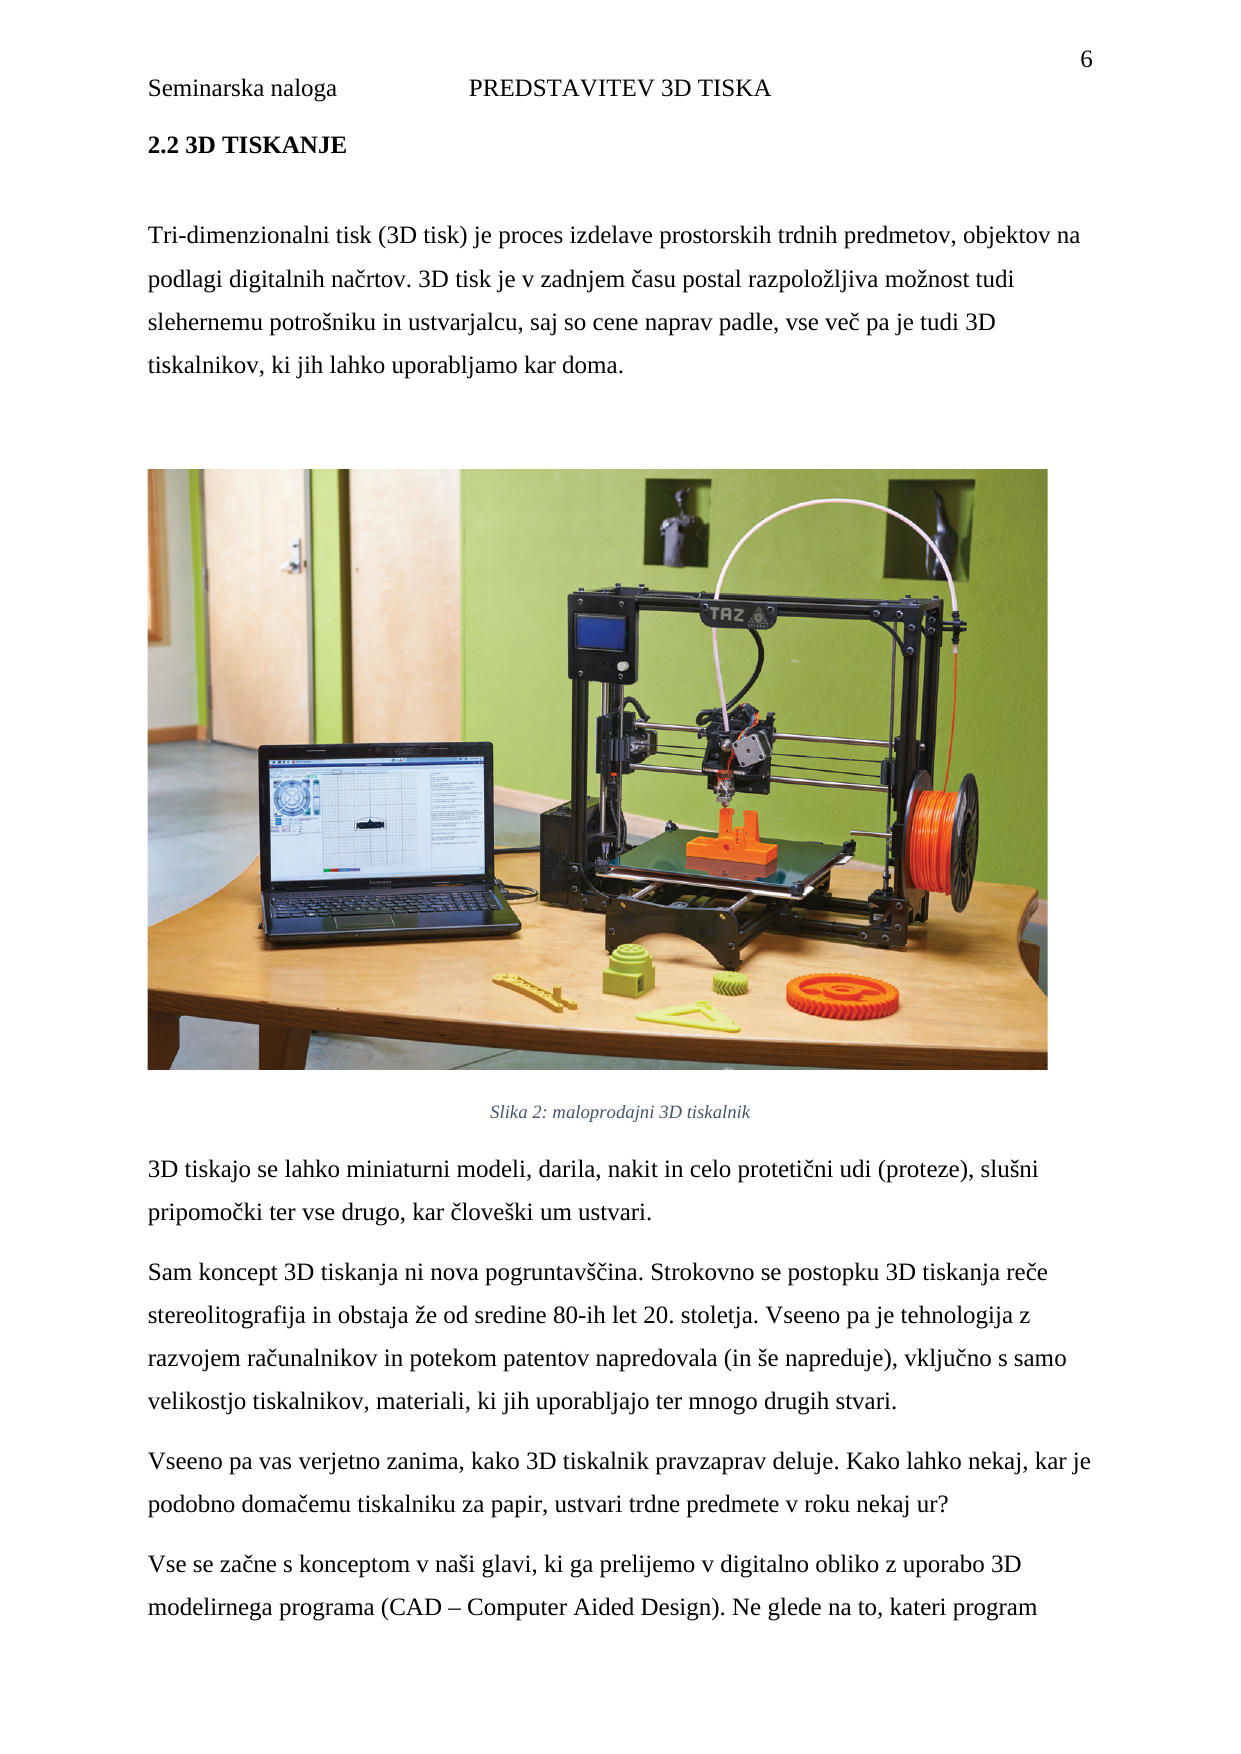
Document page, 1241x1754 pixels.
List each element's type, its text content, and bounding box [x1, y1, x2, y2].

text Tri-dimenzionalni tisk (3D tisk) je proces izdelave prostorskih trdnih predmetov, objektov na podlagi digitalnih načrtov. 3D tisk je v zadnjem času postal razpoložljiva možnost tudi slehernemu potrošniku in ustvarjalcu, saj so cene naprav padle, vse več pa je tudi 3D tiskalnikov, ki jih lahko uporabljamo kar doma. [148, 221, 1093, 379]
text Vseeno pa vas verjetno zanima, kako 3D tiskalnik pravzaprav deluje. Kako lahko nekaj, kar je podobno domačemu tiskalniku za papir, ustvari trdne predmete v roku nekaj ur? [148, 1446, 1093, 1518]
subtitle 2.2 3D TISKANJE [148, 130, 1093, 158]
text Slika 2: maloprodajni 3D tiskalnik [148, 1101, 1093, 1122]
text 3D tiskajo se lahko miniaturni modeli, darila, nakit in celo protetični udi (proteze), slušni pripomočki ter vse drugo, kar človeški um ustvari. [148, 1154, 1093, 1226]
text Sam koncept 3D tiskanja ni nova pogruntavščina. Strokovno se postopku 3D tiskanja reče stereolitografija in obstaja že od sredine 80-ih let 20. stoletja. Vseeno pa je tehnologija z razvojem računalnikov in potekom patentov napredovala (in še napreduje), vključno s samo velikostjo tiskalnikov, materiali, ki jih uporabljajo ter mnogo drugih stvari. [148, 1257, 1093, 1415]
picture [147, 469, 1048, 1070]
text Vse se začne s konceptom v naši glavi, ki ga prelijemo v digitalno obliko z uporabo 3D modelirnega programa (CAD – Computer Aided Design). Ne glede na to, kateri program [148, 1549, 1093, 1621]
